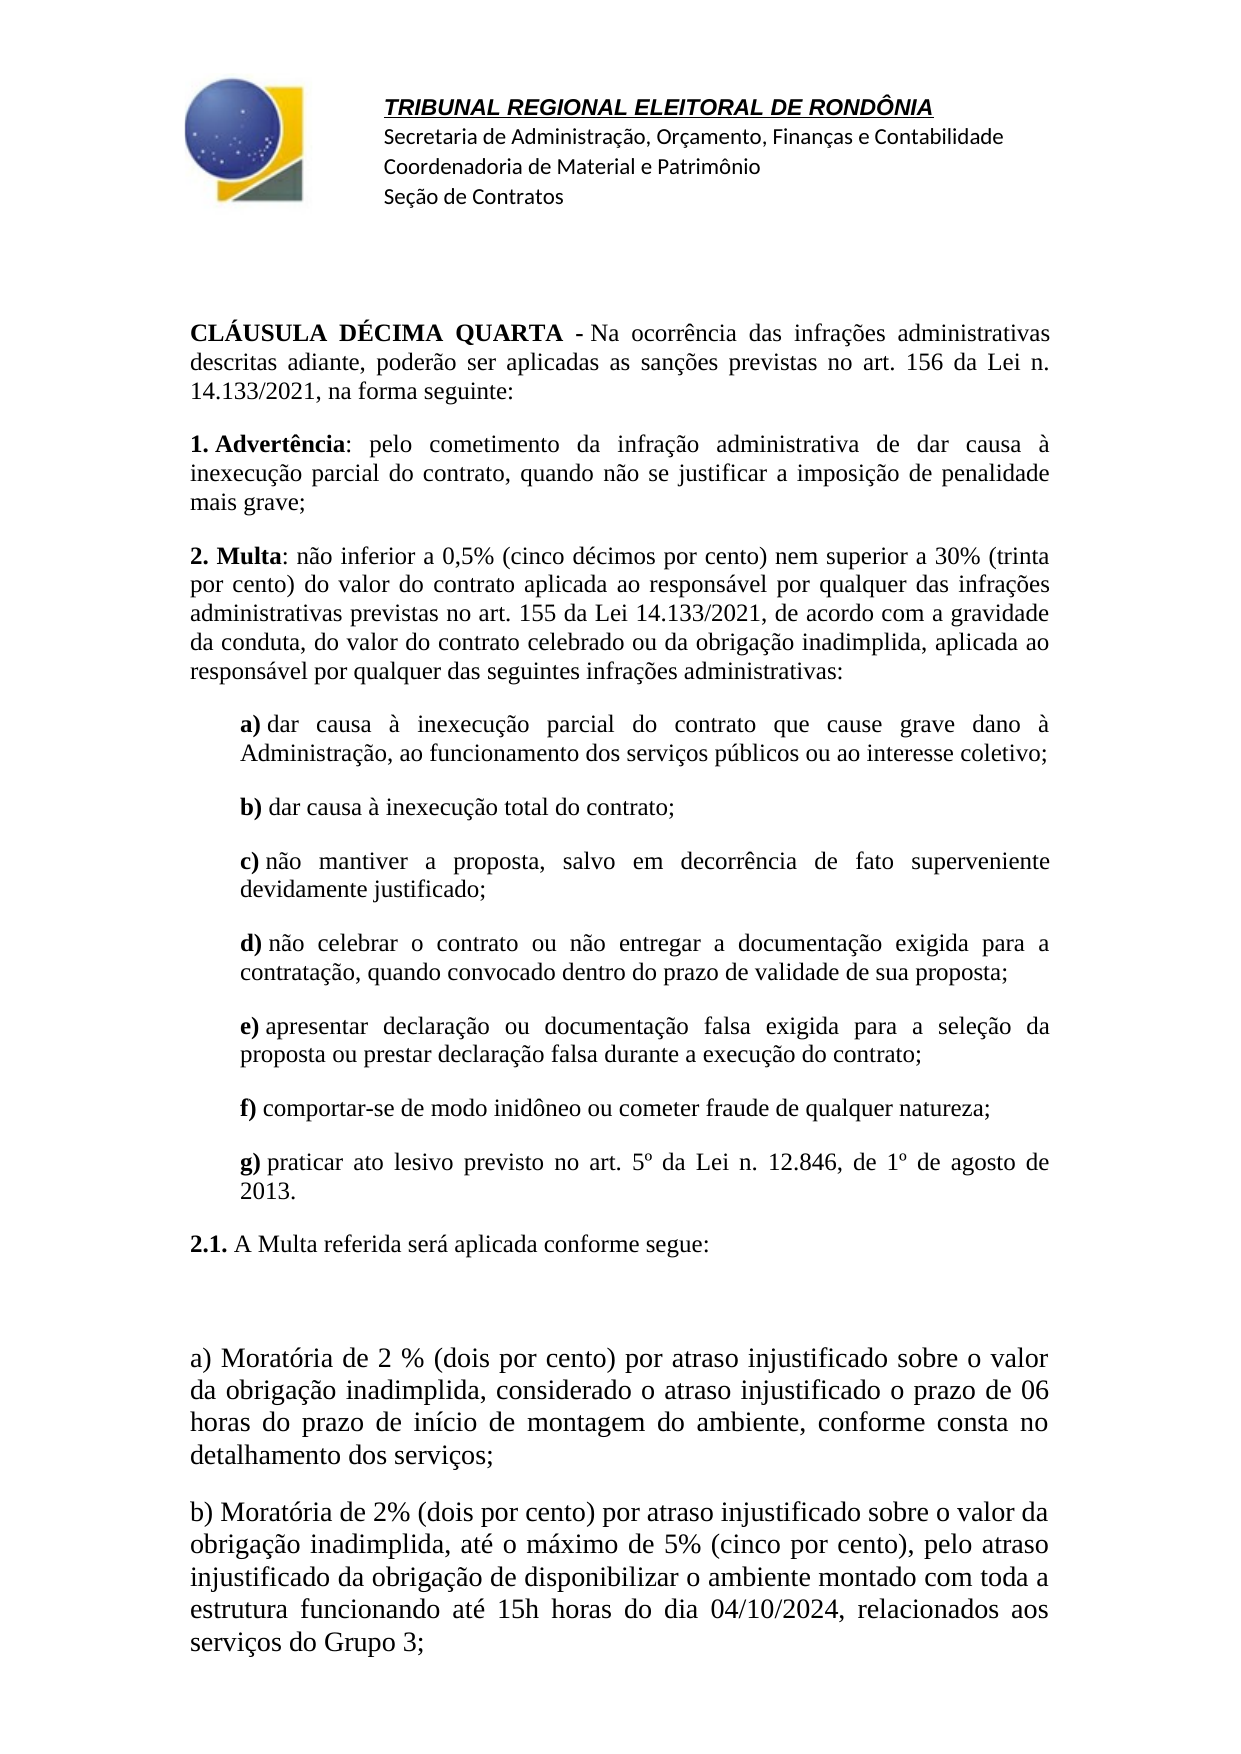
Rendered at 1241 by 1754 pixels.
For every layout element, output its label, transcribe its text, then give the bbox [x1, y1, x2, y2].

text b) Moratória de 2% (dois por cento) por atraso injustificado sobre o valor da obrigação inadimplida, até o máximo de 5% (cinco por cento), pelo atraso injustificado da obrigação de disponibilizar o ambiente montado com toda a estrutura funcionando até 15h horas do dia 04/10/2024, relacionados aos serviços do Grupo 3; [190, 1495, 1051, 1657]
text d) não celebrar o contrato ou não entregar a documentação exigida para a contratação, quando convocado dentro do prazo de validade de sua proposta; [240, 928, 1051, 986]
text a) dar causa à inexecução parcial do contrato que cause grave dano à Administração, ao funcionamento dos serviços públicos ou ao interesse coletivo; [240, 709, 1051, 767]
text e) apresentar declaração ou documentação falsa exigida para a seleção da proposta ou prestar declaração falsa durante a execução do contrato; [240, 1011, 1051, 1068]
text c) não mantiver a proposta, salvo em decorrência de fato superveniente devidamente justificado; [240, 846, 1051, 903]
text f) comportar-se de modo inidôneo ou cometer fraude de qualquer natureza; [240, 1093, 1051, 1122]
text 2.1. A Multa referida será aplicada conforme segue: [190, 1229, 1051, 1258]
text a) Moratória de 2 % (dois por cento) por atraso injustificado sobre o valor da obrigação inadimplida, considerado o atraso injustificado o prazo de 06 horas do prazo de início de montagem do ambiente, conforme consta no detalhamento dos serviços; [190, 1341, 1051, 1470]
text g) praticar ato lesivo previsto no art. 5º da Lei n. 12.846, de 1º de agosto de 2013. [240, 1147, 1051, 1204]
text 1. Advertência: pelo cometimento da infração administrativa de dar causa à inexecução parcial do contrato, quando não se justificar a imposição de penalidade mais grave; [190, 429, 1051, 516]
text CLÁUSULA DÉCIMA QUARTA - Na ocorrência das infrações administrativas descritas adiante, poderão ser aplicadas as sanções previstas no art. 156 da Lei n. 14.133/2021, na forma seguinte: [190, 318, 1051, 404]
text b) dar causa à inexecução total do contrato; [240, 792, 1051, 821]
text 2. Multa: não inferior a 0,5% (cinco décimos por cento) nem superior a 30% (trinta por cento) do valor do contrato aplicada ao responsável por qualquer das infrações administrativas previstas no art. 155 da Lei 14.133/2021, de acordo com a gravidade da conduta, do valor do contrato celebrado ou da obrigação inadimplida, aplicada ao responsável por qualquer das seguintes infrações administrativas: [190, 541, 1051, 684]
